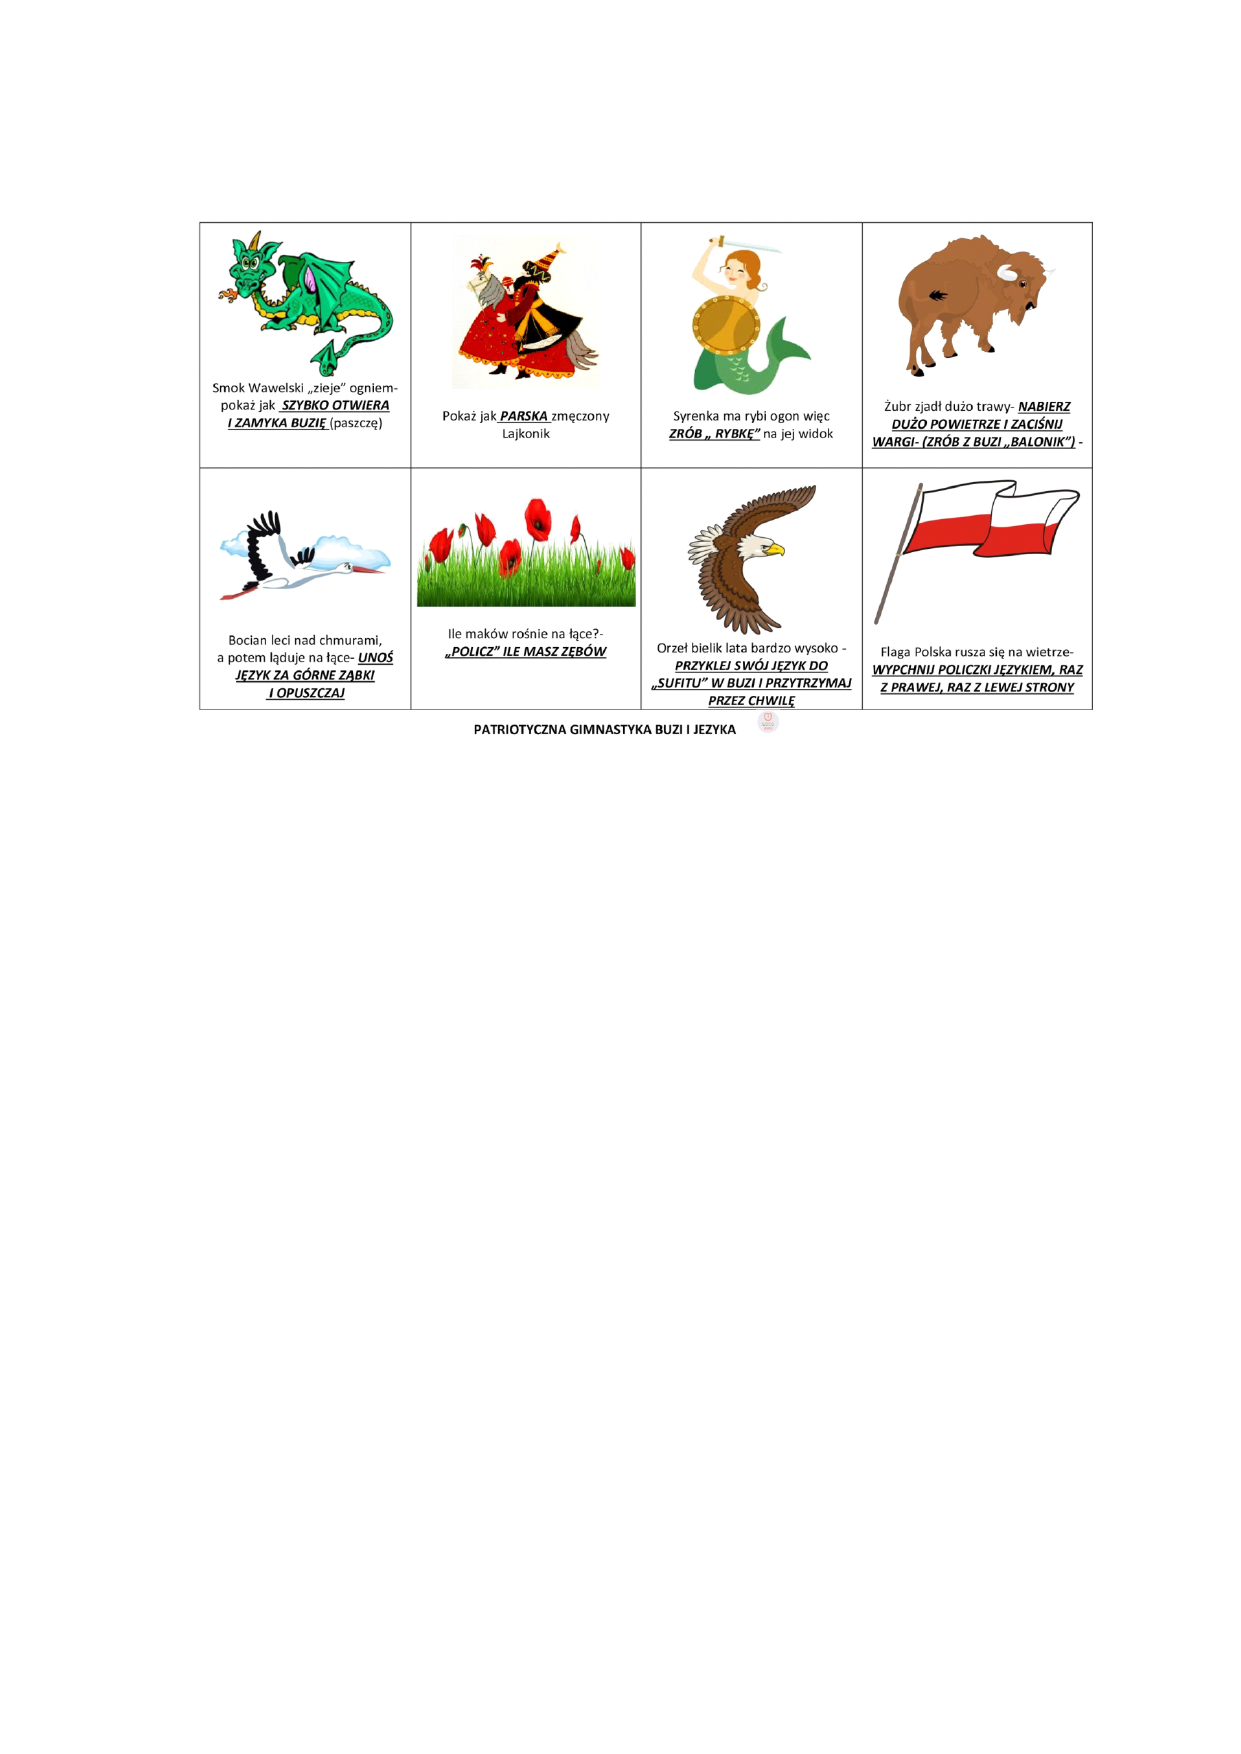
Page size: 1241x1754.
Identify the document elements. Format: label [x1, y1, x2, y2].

picture [121, 118, 1133, 832]
